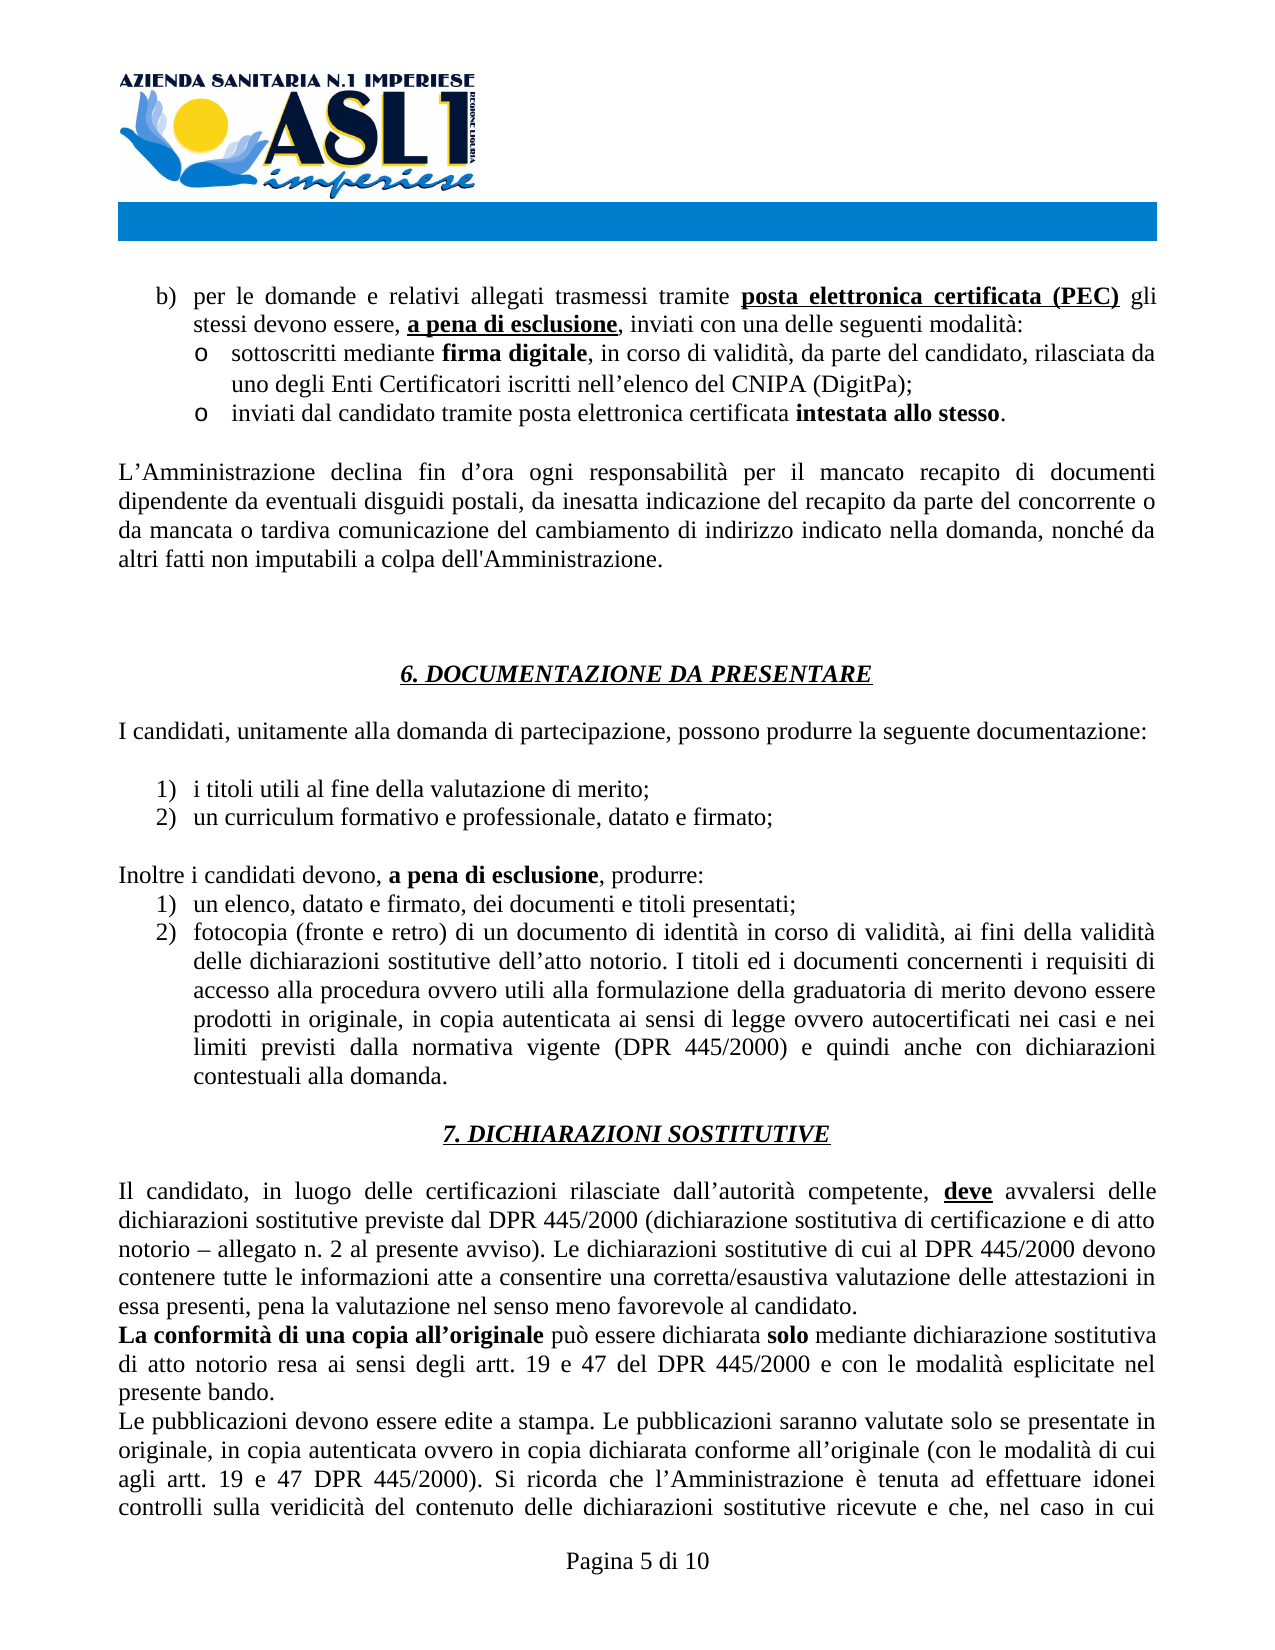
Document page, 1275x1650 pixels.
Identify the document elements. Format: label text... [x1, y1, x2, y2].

list per le domande e relativi allegati trasmessi tramite posta elettronica certificata (PEC) gli stessi devono essere, a pena di esclusione, inviati con una delle seguenti modalità: [156, 281, 1157, 338]
list sottoscritti mediante firma digitale, in corso di validità, da parte del candidato, rilasciata da uno degli Enti Certificatori iscritti nell’elenco del CNIPA (DigitPa); [193, 338, 1157, 398]
text L’Amministrazione declina fin d’ora ogni responsabilità per il mancato recapito di documenti dipendente da eventuali disguidi postali, da inesatta indicazione del recapito da parte del concorrente o da mancata o tardiva comunicazione del cambiamento di indirizzo indicato nella domanda, nonché da altri fatti non imputabili a colpa dell'Amministrazione. [118, 457, 1157, 572]
list fotocopia (fronte e retro) di un documento di identità in corso di validità, ai fini della validità delle dichiarazioni sostitutive dell’atto notorio. I titoli ed i documenti concernenti i requisiti di accesso alla procedura ovvero utili alla formulazione della graduatoria di merito devono essere prodotti in originale, in copia autenticata ai sensi di legge ovvero autocertificati nei casi e nei limiti previsti dalla normativa vigente (DPR 445/2000) e quindi anche con dichiarazioni contestuali alla domanda. [156, 917, 1157, 1090]
picture [119, 74, 475, 199]
list i titoli utili al fine della valutazione di merito; [156, 774, 1157, 802]
text La conformità di una copia all’originale può essere dichiarata solo mediante dichiarazione sostitutiva di atto notorio resa ai sensi degli artt. 19 e 47 del DPR 445/2000 e con le modalità esplicitate nel presente bando. [118, 1320, 1157, 1406]
text I candidati, unitamente alla domanda di partecipazione, possono produrre la seguente documentazione: [118, 716, 1157, 745]
text Le pubblicazioni devono essere edite a stampa. Le pubblicazioni saranno valutate solo se presentate in originale, in copia autenticata ovvero in copia dichiarata conforme all’originale (con le modalità di cui agli artt. 19 e 47 DPR 445/2000). Si ricorda che l’Amministrazione è tenuta ad effettuare idonei controlli sulla veridicità del contenuto delle dichiarazioni sostitutive ricevute e che, nel caso in cui [118, 1406, 1157, 1521]
list un curriculum formativo e professionale, datato e firmato; [156, 802, 1157, 831]
list inviati dal candidato tramite posta elettronica certificata intestata allo stesso. [193, 398, 1157, 429]
text 6. DOCUMENTAZIONE DA PRESENTARE [118, 659, 1157, 687]
list un elenco, datato e firmato, dei documenti e titoli presentati; [156, 889, 1157, 917]
text 7. DICHIARAZIONI SOSTITUTIVE [118, 1119, 1157, 1147]
text Il candidato, in luogo delle certificazioni rilasciate dall’autorità competente, deve avvalersi delle dichiarazioni sostitutive previste dal DPR 445/2000 (dichiarazione sostitutiva di certificazione e di atto notorio – allegato n. 2 al presente avviso). Le dichiarazioni sostitutive di cui al DPR 445/2000 devono contenere tutte le informazioni atte a consentire una corretta/esaustiva valutazione delle attestazioni in essa presenti, pena la valutazione nel senso meno favorevole al candidato. [118, 1176, 1157, 1320]
text Inoltre i candidati devono, a pena di esclusione, produrre: [118, 860, 1157, 889]
